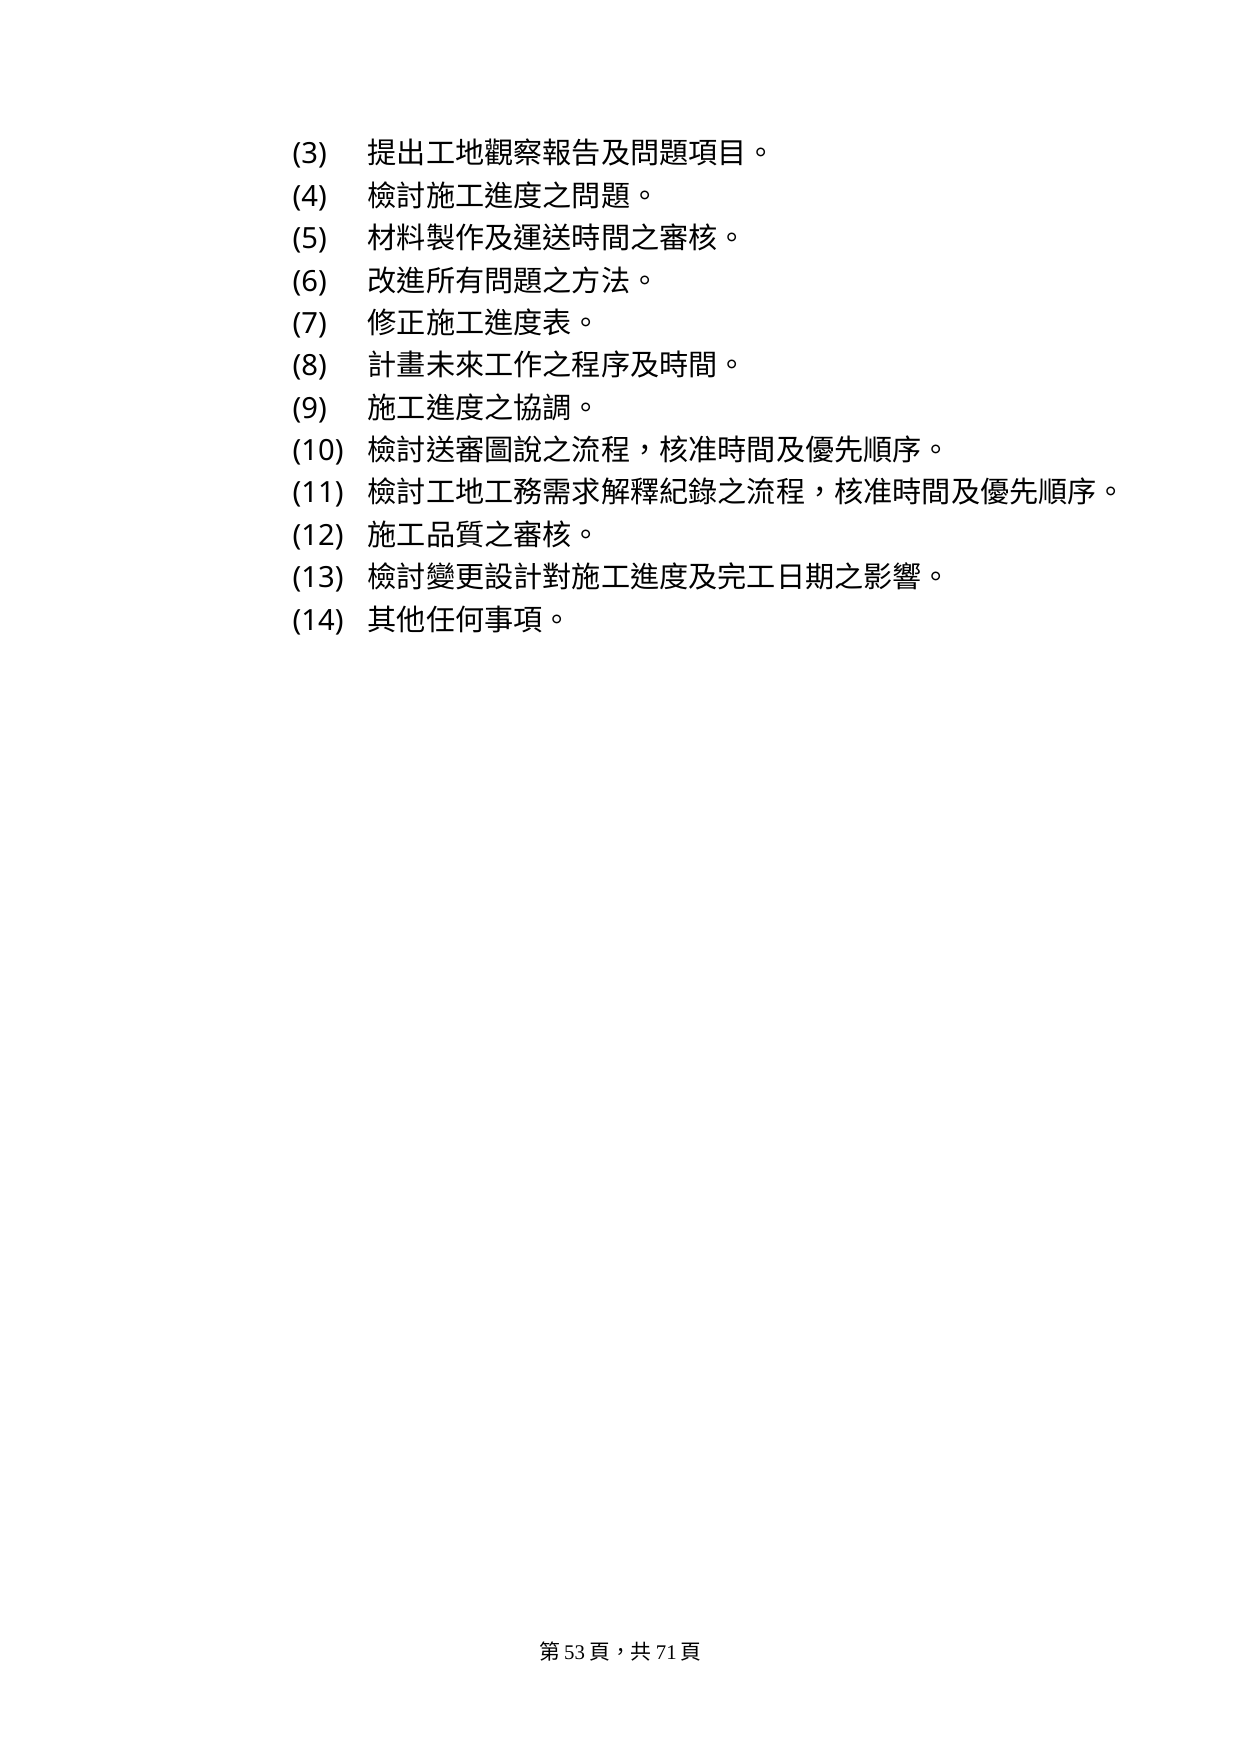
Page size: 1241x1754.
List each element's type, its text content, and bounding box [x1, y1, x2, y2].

list 檢討施工進度之問題。 [292, 172, 1110, 215]
list 改進所有問題之方法。 [292, 257, 1110, 299]
list 計畫未來工作之程序及時間。 [292, 342, 1110, 384]
list 提出工地觀察報告及問題項目。 [292, 130, 1110, 172]
list 材料製作及運送時間之審核。 [292, 215, 1110, 257]
list 施工品質之審核。 [292, 511, 1110, 554]
list 施工進度之協調。 [292, 384, 1110, 427]
list 檢討送審圖說之流程，核准時間及優先順序。 [292, 427, 1110, 469]
list 檢討變更設計對施工進度及完工日期之影響。 [292, 554, 1110, 596]
list 檢討工地工務需求解釋紀錄之流程，核准時間及優先順序。 [292, 469, 1110, 511]
list 其他任何事項。 [292, 596, 1110, 639]
list 修正施工進度表。 [292, 299, 1110, 342]
